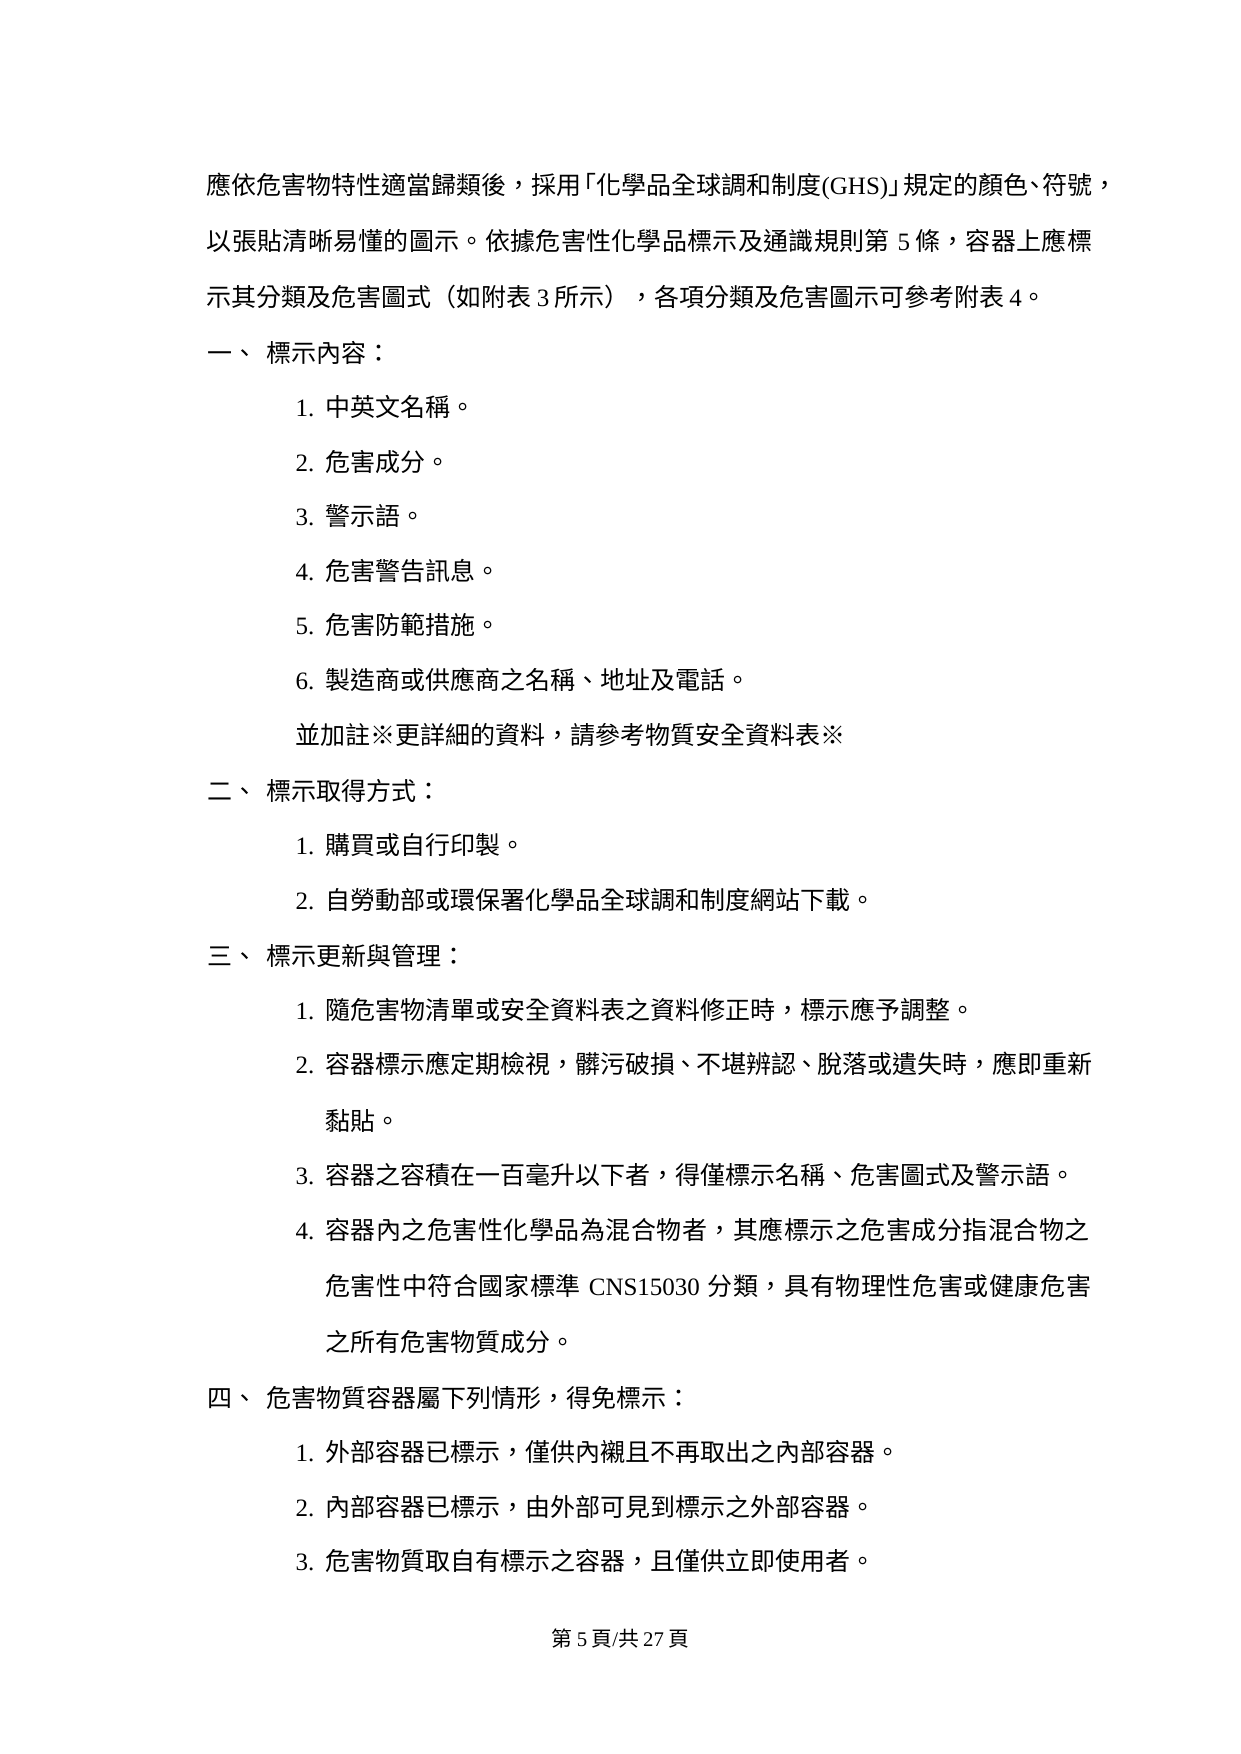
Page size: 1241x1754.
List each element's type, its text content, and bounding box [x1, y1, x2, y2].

list 標示更新與管理： [207, 935, 1092, 973]
list 內部容器已標示，由外部可見到標示之外部容器。 [295, 1488, 1092, 1525]
list 標示內容： [207, 333, 1092, 370]
text 明確標示為提昇工作者對危害物質直覺認知的第一步；為清楚辨識危害物質，應依危害物特性適當歸類後，採用「化學品全球調和制度(GHS)」規定的顏色、符號，以張貼清晰易懂的圖示。依據危害性化學品標示及通識規則第5條，容器上應標示其分類及危害圖式（如附表3所示），各項分類及危害圖示可參考附表4。 [207, 164, 1092, 314]
list 危害物質取自有標示之容器，且僅供立即使用者。 [295, 1542, 1092, 1580]
list 危害防範措施。 [295, 606, 1092, 644]
list 危害成分。 [295, 443, 1092, 480]
list 標示取得方式： [207, 771, 1092, 808]
list 警示語。 [295, 497, 1092, 535]
list 危害警告訊息。 [295, 552, 1092, 589]
text 並加註※更詳細的資料，請參考物質安全資料表※ [295, 715, 1092, 753]
list 危害物質容器屬下列情形，得免標示： [207, 1378, 1092, 1415]
list 容器內之危害性化學品為混合物者，其應標示之危害成分指混合物之危害性中符合國家標準 CNS15030 分類，具有物理性危害或健康危害之所有危害物質成分。 [295, 1211, 1092, 1361]
list 購買或自行印製。 [295, 826, 1092, 864]
list 製造商或供應商之名稱、地址及電話。 [295, 661, 1092, 698]
list 自勞動部或環保署化學品全球調和制度網站下載。 [295, 881, 1092, 918]
list 容器之容積在一百毫升以下者，得僅標示名稱、危害圖式及警示語。 [295, 1156, 1092, 1194]
list 容器標示應定期檢視，髒污破損、不堪辨認、脫落或遺失時，應即重新黏貼。 [295, 1045, 1092, 1139]
list 中英文名稱。 [295, 388, 1092, 426]
list 隨危害物清單或安全資料表之資料修正時，標示應予調整。 [295, 991, 1092, 1028]
list 外部容器已標示，僅供內襯且不再取出之內部容器。 [295, 1433, 1092, 1471]
